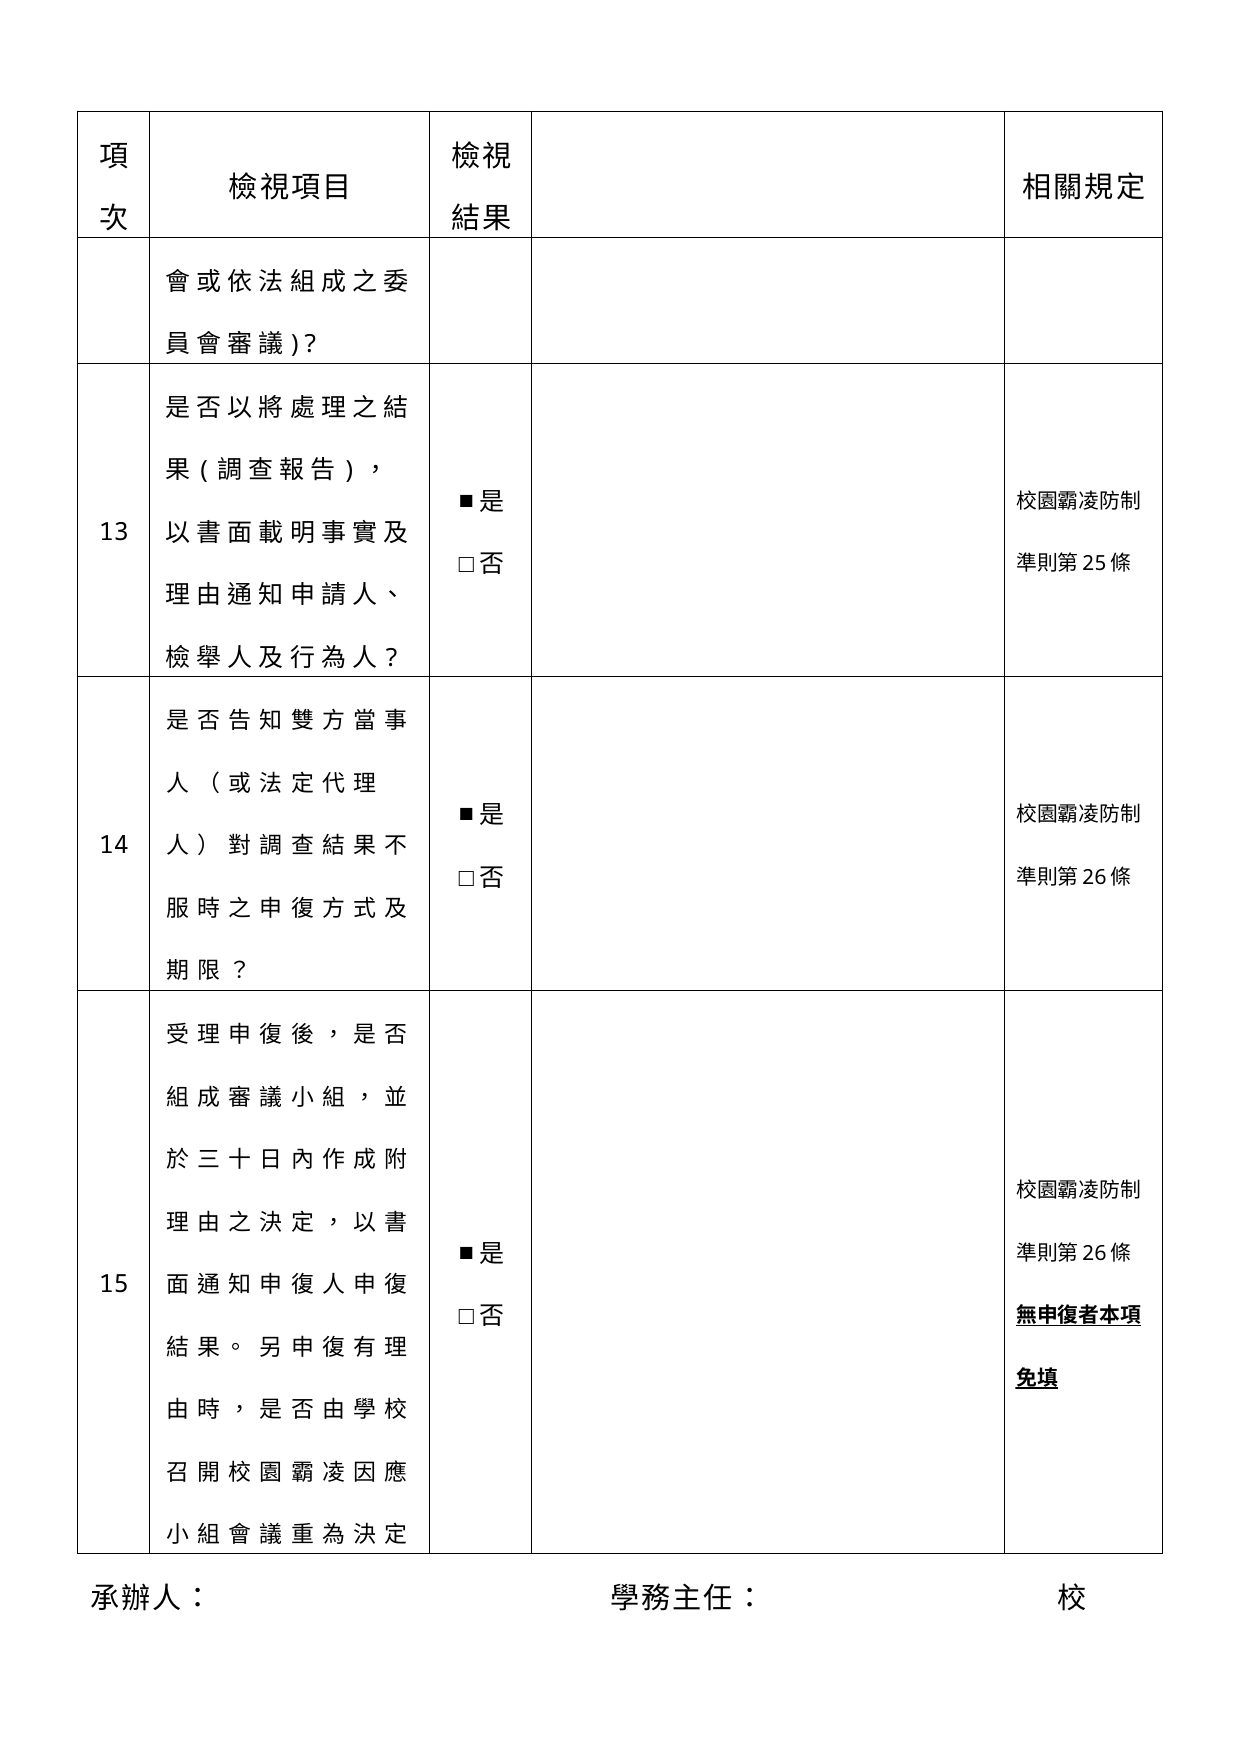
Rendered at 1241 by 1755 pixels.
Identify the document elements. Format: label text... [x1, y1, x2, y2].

table_cell [532, 364, 1004, 676]
table_header 相關規定 [1005, 112, 1162, 237]
table_cell ■是 □否 [430, 364, 531, 676]
table_cell [532, 991, 1004, 1553]
table_cell 是否告知雙方當事人（或法定代理人）對調查結果不服時之申復方式及期限？ [150, 677, 429, 990]
table_cell ■是 □否 [430, 677, 531, 990]
text 承辦人： 學務主任： 校 [89, 1554, 1151, 1617]
table_header 項次 [78, 112, 149, 237]
table_cell 13 [78, 364, 149, 676]
table_cell 會或依法組成之委員會審議)? [150, 238, 429, 363]
table_cell 14 [78, 677, 149, 990]
table_cell 是否以將處理之結果(調查報告)，以書面載明事實及理由通知申請人、檢舉人及行為人? [150, 364, 429, 676]
table_cell [78, 238, 149, 363]
table_cell 校園霸凌防制準則第25條 [1005, 364, 1162, 676]
table_header [532, 112, 1004, 237]
table_cell 校園霸凌防制準則第26條 [1005, 677, 1162, 990]
table_cell [532, 238, 1004, 363]
table_cell 校園霸凌防制準則第26條 無申復者本項免填 [1005, 991, 1162, 1553]
table_cell ■是 □否 [430, 991, 531, 1553]
table_header 檢視項目 [150, 112, 429, 237]
table_cell [430, 238, 531, 363]
table_cell [1005, 238, 1162, 363]
table_header 檢視結果 [430, 112, 531, 237]
table_cell [532, 677, 1004, 990]
table_cell 15 [78, 991, 149, 1553]
table_cell 受理申復後，是否組成審議小組，並於三十日內作成附理由之決定，以書面通知申復人申復結果。另申復有理由時，是否由學校召開校園霸凌因應小組會議重為決定 [150, 991, 429, 1553]
